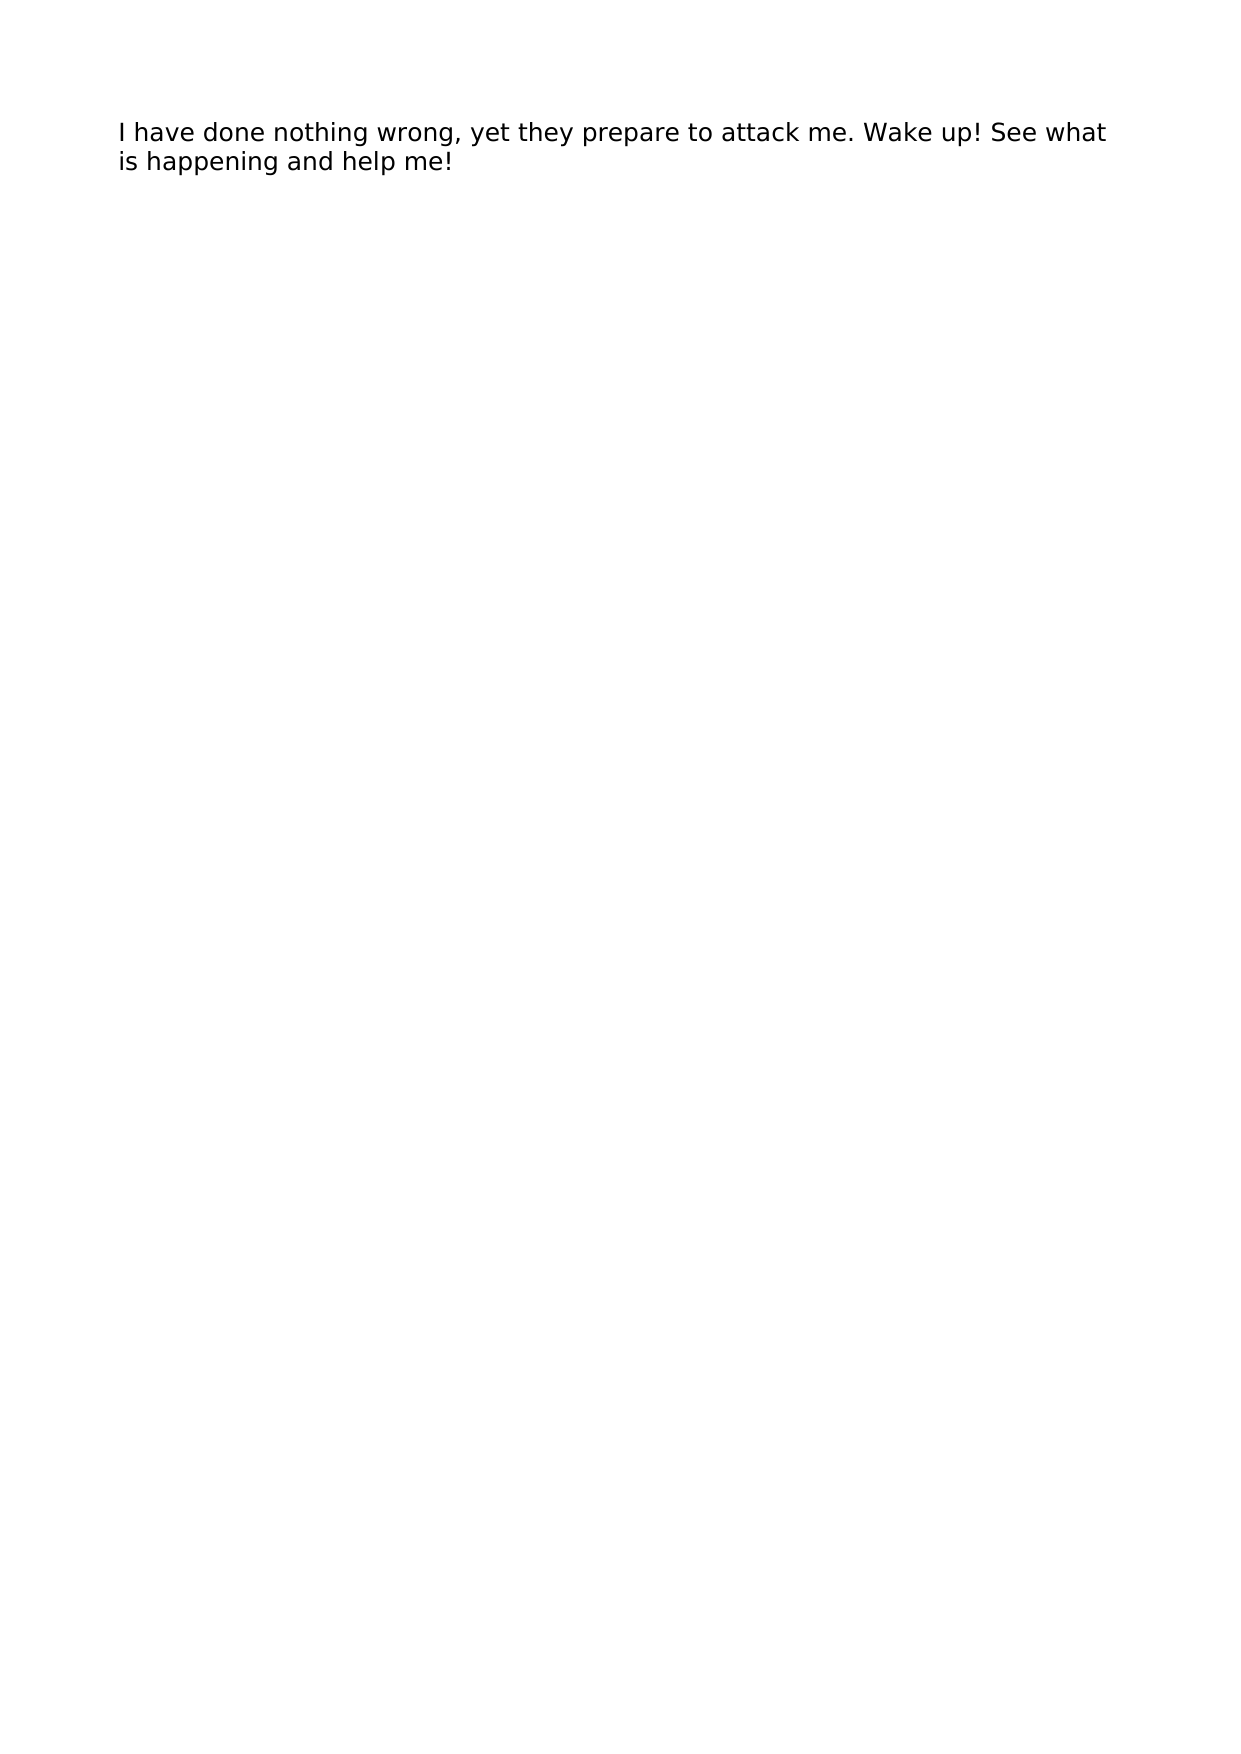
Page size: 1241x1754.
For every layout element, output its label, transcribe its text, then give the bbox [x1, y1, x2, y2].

text I have done nothing wrong, yet they prepare to attack me. Wake up! See what is happening and help me! [118, 118, 1122, 176]
